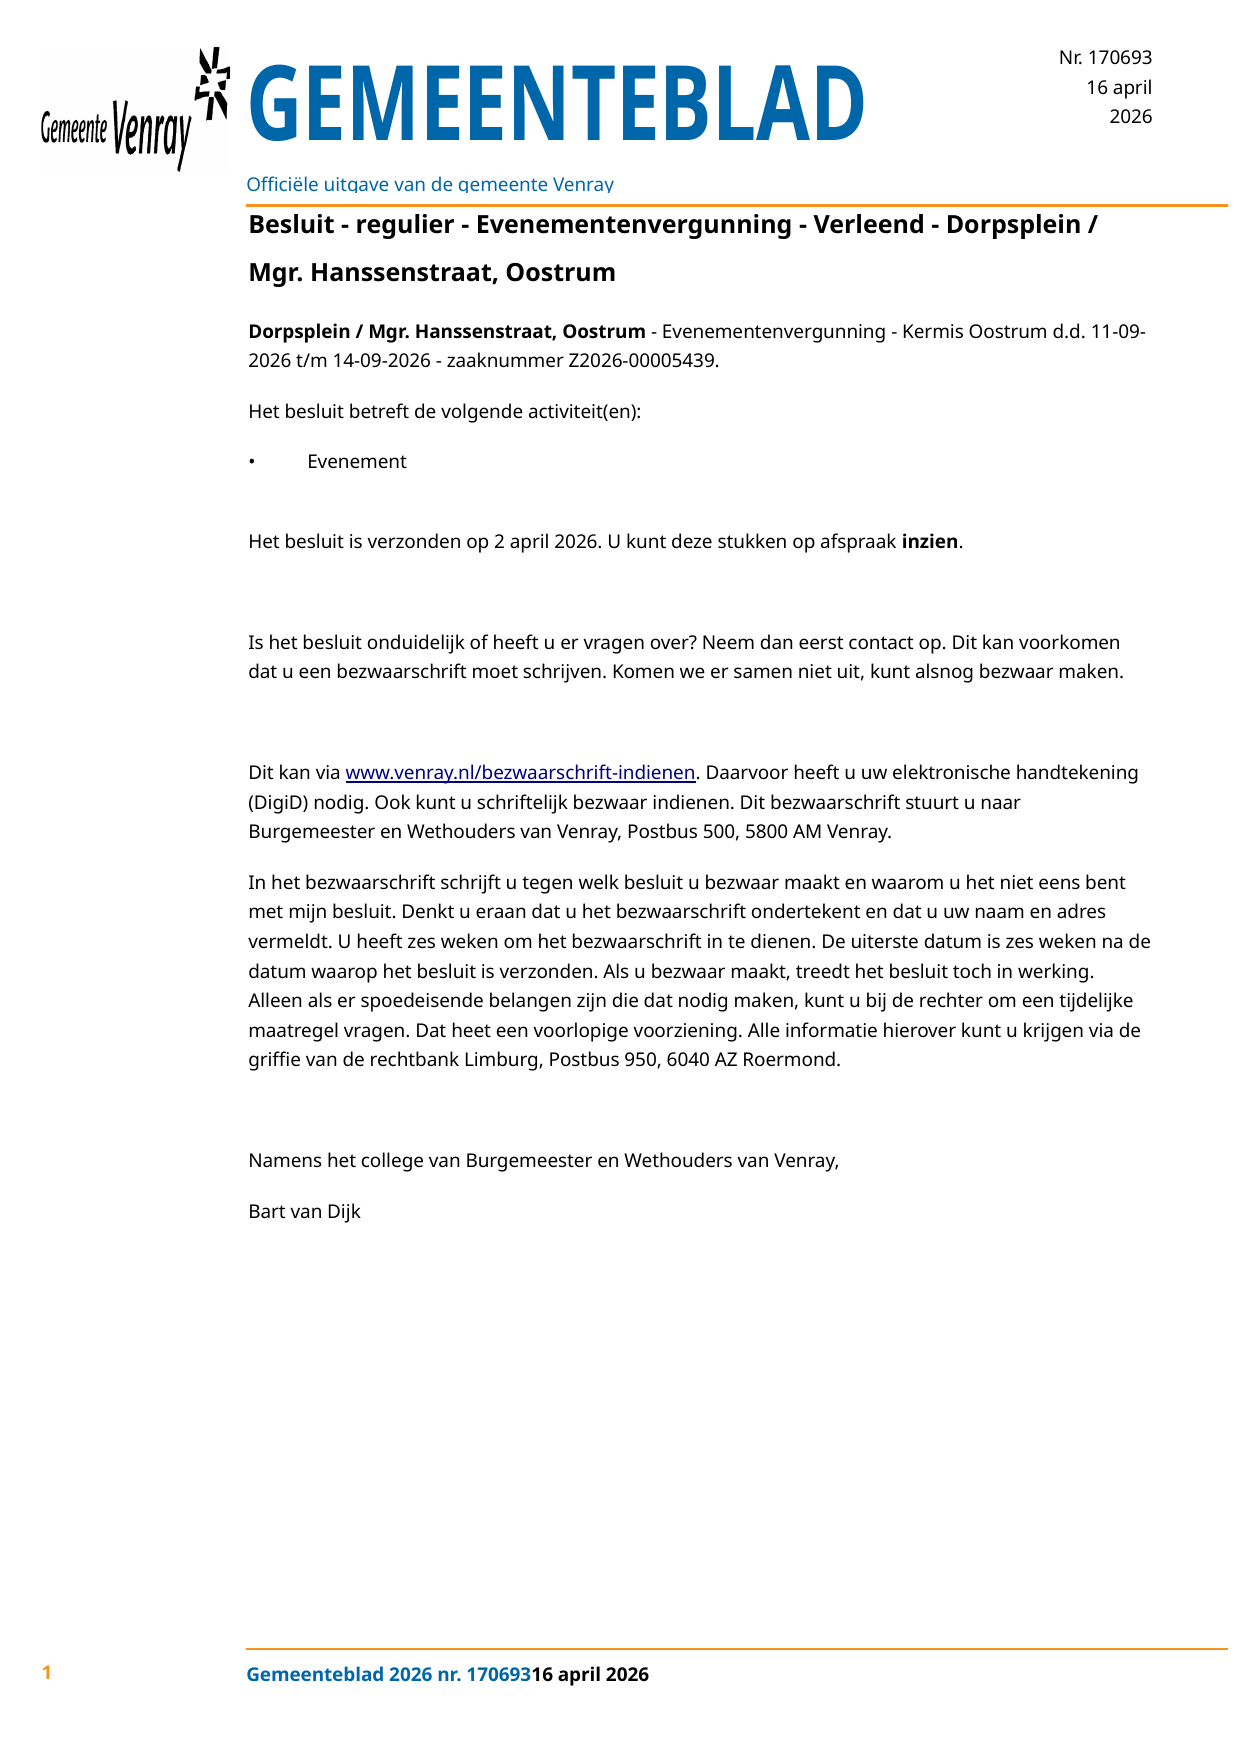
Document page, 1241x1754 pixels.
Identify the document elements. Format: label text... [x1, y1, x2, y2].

text Het besluit betreft de volgende activiteit(en): [248, 398, 1152, 424]
text Is het besluit onduidelijk of heeft u er vragen over? Neem dan eerst contact op. Dit kan voorkomen dat u een bezwaarschrift moet schrijven. Komen we er samen niet uit, kunt alsnog bezwaar maken. [248, 629, 1152, 684]
text Namens het college van Burgemeester en Wethouders van Venray, [248, 1147, 1152, 1173]
list Evenement [248, 448, 1152, 474]
text Het besluit is verzonden op 2 april 2026. U kunt deze stukken op afspraak inzien. [248, 528, 1152, 554]
text In het bezwaarschrift schrijft u tegen welk besluit u bezwaar maakt en waarom u het niet eens bent met mijn besluit. Denkt u eraan dat u het bezwaarschrift ondertekent en dat u uw naam en adres vermeldt. U heeft zes weken om het bezwaarschrift in te dienen. De uiterste datum is zes weken na de datum waarop het besluit is verzonden. Als u bezwaar maakt, treedt het besluit toch in werking. Alleen als er spoedeisende belangen zijn die dat nodig maken, kunt u bij de rechter om een tijdelijke maatregel vragen. Dat heet een voorlopige voorziening. Alle informatie hierover kunt u krijgen via de griffie van de rechtbank Limburg, Postbus 950, 6040 AZ Roermond. [248, 869, 1152, 1072]
picture [41, 47, 231, 172]
text Besluit - regulier - Evenementenvergunning - Verleend - Dorpsplein / Mgr. Hanssenstraat, Oostrum [248, 207, 1152, 288]
text Dit kan via www.venray.nl/bezwaarschrift-indienen. Daarvoor heeft u uw elektronische handtekening (DigiD) nodig. Ook kunt u schriftelijk bezwaar indienen. Dit bezwaarschrift stuurt u naar Burgemeester en Wethouders van Venray, Postbus 500, 5800 AM Venray. [248, 759, 1152, 844]
text Bart van Dijk [248, 1198, 1152, 1224]
text Dorpsplein / Mgr. Hanssenstraat, Oostrum - Evenementenvergunning - Kermis Oostrum d.d. 11-09-2026 t/m 14-09-2026 - zaaknummer Z2026-00005439. [248, 318, 1152, 373]
